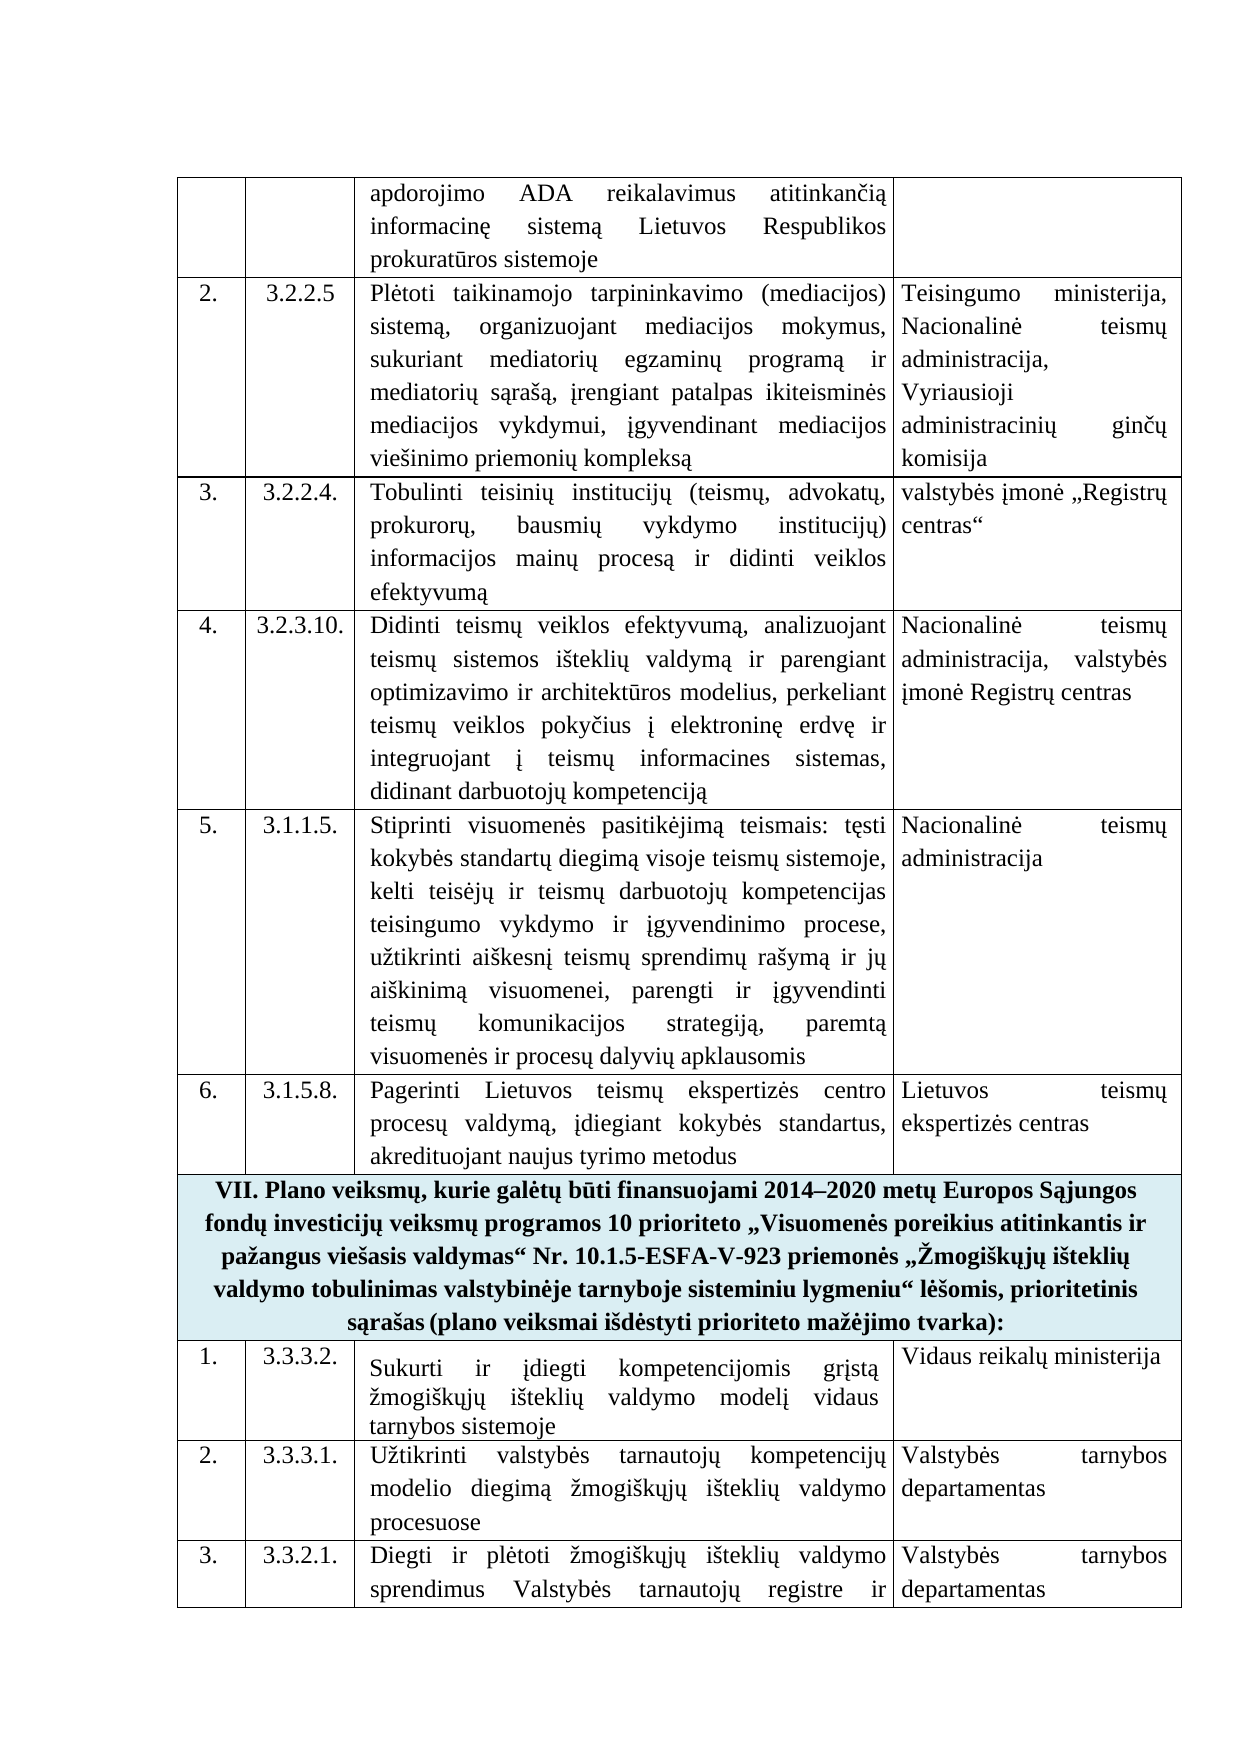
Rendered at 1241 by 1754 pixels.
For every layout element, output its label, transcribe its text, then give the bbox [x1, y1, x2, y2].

table_cell 4. [178, 611, 245, 809]
table_cell apdorojimo ADA reikalavimus atitinkančią informacinę sistemą Lietuvos Respublikos prokuratūros sistemoje [355, 178, 893, 277]
table_cell Valstybės tarnybos departamentas [894, 1441, 1181, 1539]
table_cell Nacionalinė teismų administracija, valstybės įmonė Registrų centras [894, 611, 1181, 809]
table_cell Teisingumo ministerija, Nacionalinė teismų administracija, Vyriausioji administracinių ginčų komisija [894, 278, 1181, 476]
table_cell Diegti ir plėtoti žmogiškųjų išteklių valdymo sprendimus Valstybės tarnautojų registre ir [355, 1541, 893, 1607]
table_cell Didinti teismų veiklos efektyvumą, analizuojant teismų sistemos išteklių valdymą ir parengiant optimizavimo ir architektūros modelius, perkeliant teismų veiklos pokyčius į elektroninę erdvę ir integruojant į teismų informacines sistemas, didinant darbuotojų kompetenciją [355, 611, 893, 809]
table_cell Pagerinti Lietuvos teismų ekspertizės centro procesų valdymą, įdiegiant kokybės standartus, akredituojant naujus tyrimo metodus [355, 1075, 893, 1174]
table_cell Tobulinti teisinių institucijų (teismų, advokatų, prokurorų, bausmių vykdymo institucijų) informacijos mainų procesą ir didinti veiklos efektyvumą [355, 478, 893, 609]
table_cell Sukurti ir įdiegti kompetencijomis grįstą žmogiškųjų išteklių valdymo modelį vidaus tarnybos sistemoje [355, 1341, 893, 1439]
table_cell 3.3.3.2. [246, 1341, 354, 1439]
table_cell Užtikrinti valstybės tarnautojų kompetencijų modelio diegimą žmogiškųjų išteklių valdymo procesuose [355, 1441, 893, 1539]
table_cell 3. [178, 478, 245, 609]
table_cell 1. [178, 1341, 245, 1439]
table_cell [246, 178, 354, 277]
table_cell Plėtoti taikinamojo tarpininkavimo (mediacijos) sistemą, organizuojant mediacijos mokymus, sukuriant mediatorių egzaminų programą ir mediatorių sąrašą, įrengiant patalpas ikiteisminės mediacijos vykdymui, įgyvendinant mediacijos viešinimo priemonių kompleksą [355, 278, 893, 476]
table_cell 3.2.3.10. [246, 611, 354, 809]
table_cell 2. [178, 278, 245, 476]
table_cell 3.1.1.5. [246, 810, 354, 1074]
table_cell valstybės įmonė „Registrų centras“ [894, 478, 1181, 609]
table_cell VII. Plano veiksmų, kurie galėtų būti finansuojami 2014–2020 metų Europos Sąjungos fondų investicijų veiksmų programos 10 prioriteto „Visuomenės poreikius atitinkantis ir pažangus viešasis valdymas“ Nr. 10.1.5-ESFA-V-923 priemonės „Žmogiškųjų išteklių valdymo tobulinimas valstybinėje tarnyboje sisteminiu lygmeniu“ lėšomis, prioritetinis sąrašas (plano veiksmai išdėstyti prioriteto mažėjimo tvarka): [178, 1175, 1181, 1340]
table_cell 6. [178, 1075, 245, 1174]
table_cell 3.3.3.1. [246, 1441, 354, 1539]
table_cell Stiprinti visuomenės pasitikėjimą teismais: tęsti kokybės standartų diegimą visoje teismų sistemoje, kelti teisėjų ir teismų darbuotojų kompetencijas teisingumo vykdymo ir įgyvendinimo procese, užtikrinti aiškesnį teismų sprendimų rašymą ir jų aiškinimą visuomenei, parengti ir įgyvendinti teismų komunikacijos strategiją, paremtą visuomenės ir procesų dalyvių apklausomis [355, 810, 893, 1074]
table_cell Valstybės tarnybos departamentas [894, 1541, 1181, 1607]
table_cell 3.3.2.1. [246, 1541, 354, 1607]
table_cell Nacionalinė teismų administracija [894, 810, 1181, 1074]
table_cell 3.2.2.4. [246, 478, 354, 609]
table_cell 3. [178, 1541, 245, 1607]
table_cell 5. [178, 810, 245, 1074]
table_cell 3.2.2.5 [246, 278, 354, 476]
table_cell [178, 178, 245, 277]
table_cell 2. [178, 1441, 245, 1539]
table_cell Vidaus reikalų ministerija [894, 1341, 1181, 1439]
table_cell Lietuvos teismų ekspertizės centras [894, 1075, 1181, 1174]
table_cell [894, 178, 1181, 277]
table_cell 3.1.5.8. [246, 1075, 354, 1174]
